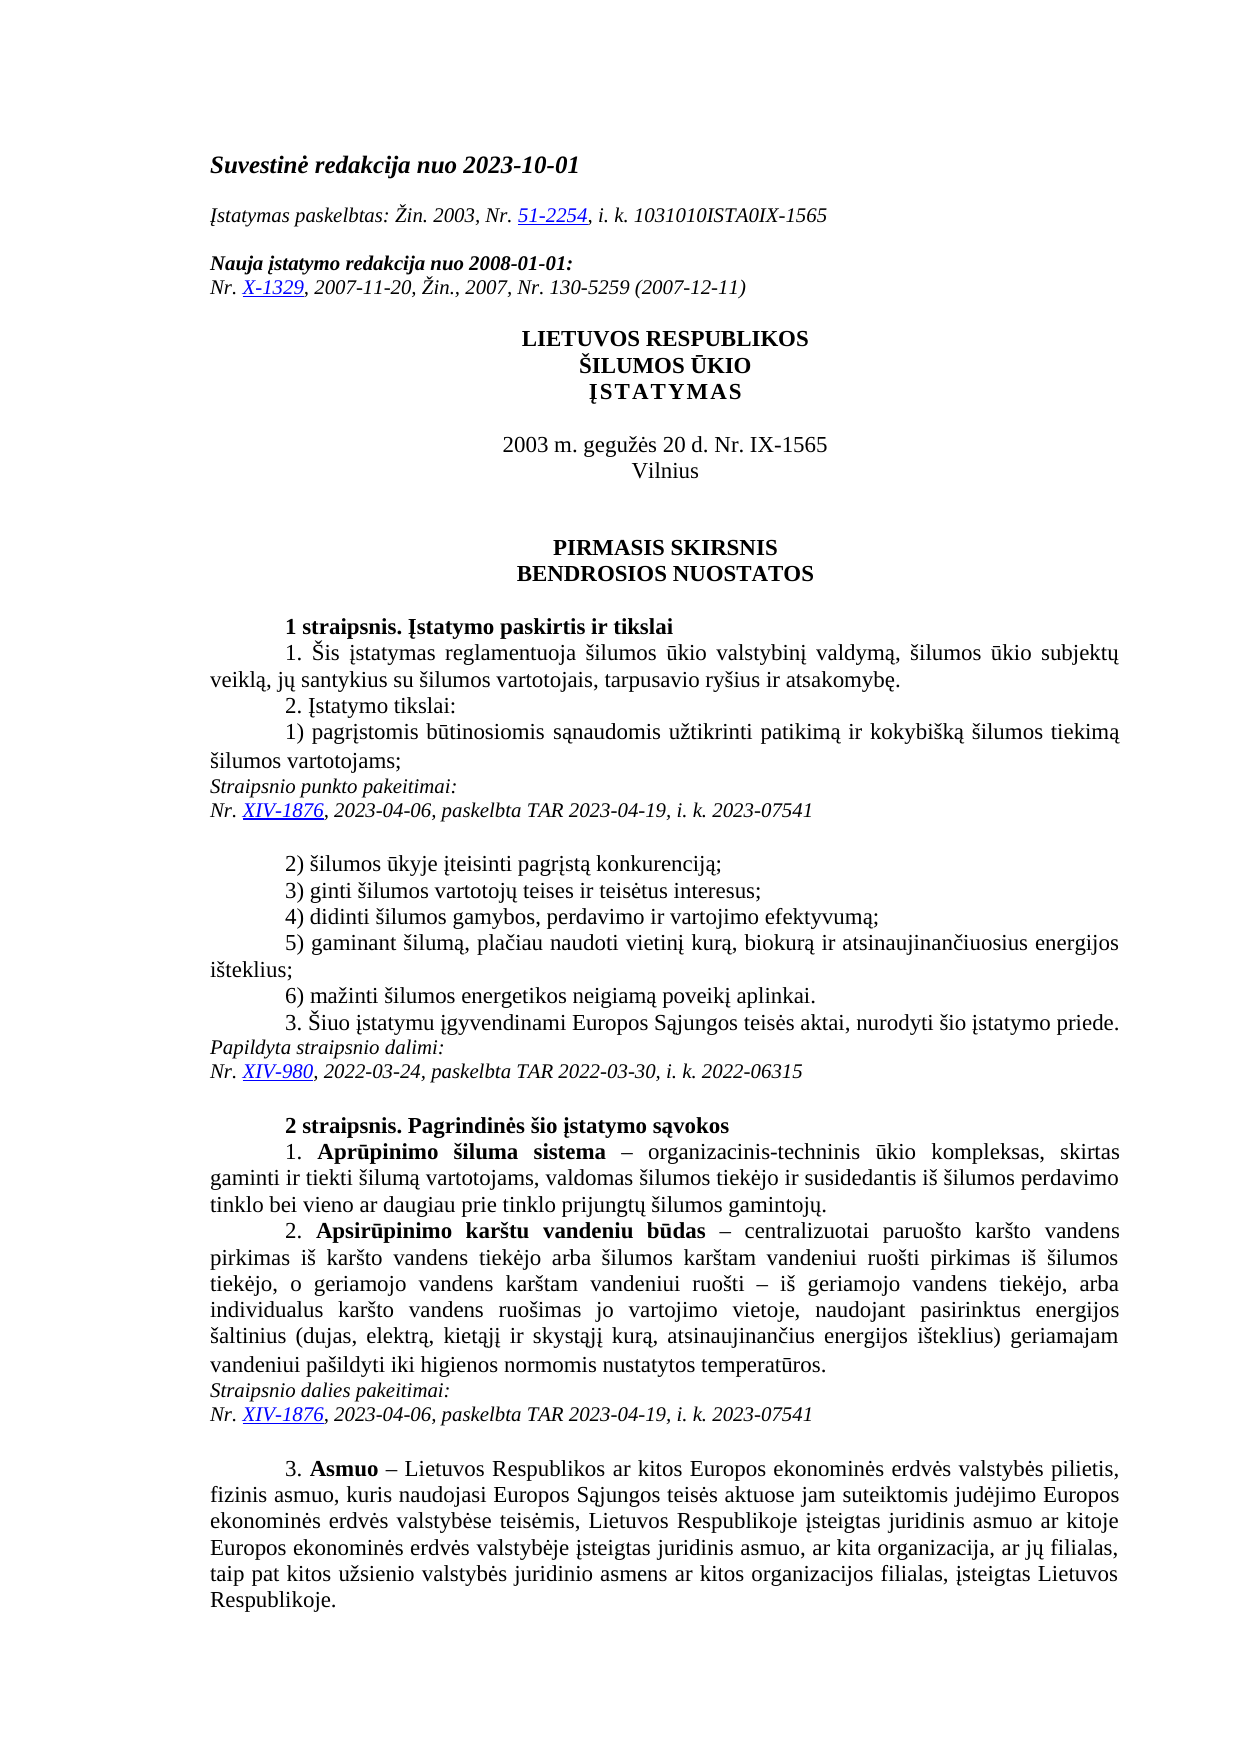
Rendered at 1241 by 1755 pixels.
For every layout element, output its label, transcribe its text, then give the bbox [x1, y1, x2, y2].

text LIETUVOS RESPUBLIKOS [210, 325, 1120, 352]
text 3. Šiuo įstatymu įgyvendinami Europos Sąjungos teisės aktai, nurodyti šio įstatymo priede. [210, 1008, 1120, 1035]
text Nr. XIV-980, 2022-03-24, paskelbta TAR 2022-03-30, i. k. 2022-06315 [210, 1059, 1120, 1083]
text ĮSTATYMAS [210, 378, 1120, 404]
text 2 straipsnis. Pagrindinės šio įstatymo sąvokos [210, 1112, 1120, 1138]
text 1. Šis įstatymas reglamentuoja šilumos ūkio valstybinį valdymą, šilumos ūkio subjektų veiklą, jų santykius su šilumos vartotojais, tarpusavio ryšius ir atsakomybę. [210, 639, 1120, 692]
text 2003 m. gegužės 20 d. Nr. IX-1565 Vilnius [210, 431, 1120, 483]
text 2. Apsirūpinimo karštu vandeniu būdas – centralizuotai paruošto karšto vandens pirkimas iš karšto vandens tiekėjo arba šilumos karštam vandeniui ruošti pirkimas iš šilumos tiekėjo, o geriamojo vandens karštam vandeniui ruošti – iš geriamojo vandens tiekėjo, arba individualus karšto vandens ruošimas jo vartojimo vietoje, naudojant pasirinktus energijos šaltinius (dujas, elektrą, kietąjį ir skystąjį kurą, atsinaujinančius energijos išteklius) geriamajam vandeniui pašildyti iki higienos normomis nustatytos temperatūros. [210, 1217, 1120, 1378]
text Nr. XIV-1876, 2023-04-06, paskelbta TAR 2023-04-19, i. k. 2023-07541 [210, 1402, 1120, 1426]
text ŠILUMOS ŪKIO [210, 352, 1120, 378]
text Nr. XIV-1876, 2023-04-06, paskelbta TAR 2023-04-19, i. k. 2023-07541 [210, 798, 1120, 822]
text 3. Asmuo – Lietuvos Respublikos ar kitos Europos ekonominės erdvės valstybės pilietis, fizinis asmuo, kuris naudojasi Europos Sąjungos teisės aktuose jam suteiktomis judėjimo Europos ekonominės erdvės valstybėse teisėmis, Lietuvos Respublikoje įsteigtas juridinis asmuo ar kitoje Europos ekonominės erdvės valstybėje įsteigtas juridinis asmuo, ar kita organizacija, ar jų filialas, taip pat kitos užsienio valstybės juridinio asmens ar kitos organizacijos filialas, įsteigtas Lietuvos Respublikoje. [210, 1454, 1120, 1613]
text Straipsnio punkto pakeitimai: [210, 773, 1120, 798]
text 2) šilumos ūkyje įteisinti pagrįstą konkurenciją; [210, 850, 1120, 877]
text 6) mažinti šilumos energetikos neigiamą poveikį aplinkai. [210, 982, 1120, 1008]
text Papildyta straipsnio dalimi: [210, 1035, 1120, 1059]
text 1 straipsnis. Įstatymo paskirtis ir tikslai [210, 613, 1120, 639]
text BENDROSIOS NUOSTATOS [210, 560, 1120, 587]
text 1) pagrįstomis būtinosiomis sąnaudomis užtikrinti patikimą ir kokybišką šilumos tiekimą šilumos vartotojams; [210, 718, 1120, 773]
text Straipsnio dalies pakeitimai: [210, 1378, 1120, 1402]
text 5) gaminant šilumą, plačiau naudoti vietinį kurą, biokurą ir atsinaujinančiuosius energijos išteklius; [210, 929, 1120, 982]
text Suvestinė redakcija nuo 2023-10-01 [210, 150, 1120, 179]
text 4) didinti šilumos gamybos, perdavimo ir vartojimo efektyvumą; [210, 903, 1120, 929]
text PIRMASIS SKIRSNIS [210, 534, 1120, 560]
text 2. Įstatymo tikslai: [210, 692, 1120, 718]
text Įstatymas paskelbtas: Žin. 2003, Nr. 51-2254, i. k. 1031010ISTA0IX-1565 [210, 203, 1120, 227]
text Nauja įstatymo redakcija nuo 2008-01-01: [210, 251, 1120, 275]
text Nr. X-1329, 2007-11-20, Žin., 2007, Nr. 130-5259 (2007-12-11) [210, 275, 1120, 299]
text 1. Aprūpinimo šiluma sistema – organizacinis-techninis ūkio kompleksas, skirtas gaminti ir tiekti šilumą vartotojams, valdomas šilumos tiekėjo ir susidedantis iš šilumos perdavimo tinklo bei vieno ar daugiau prie tinklo prijungtų šilumos gamintojų. [210, 1138, 1120, 1217]
text 3) ginti šilumos vartotojų teises ir teisėtus interesus; [210, 877, 1120, 903]
